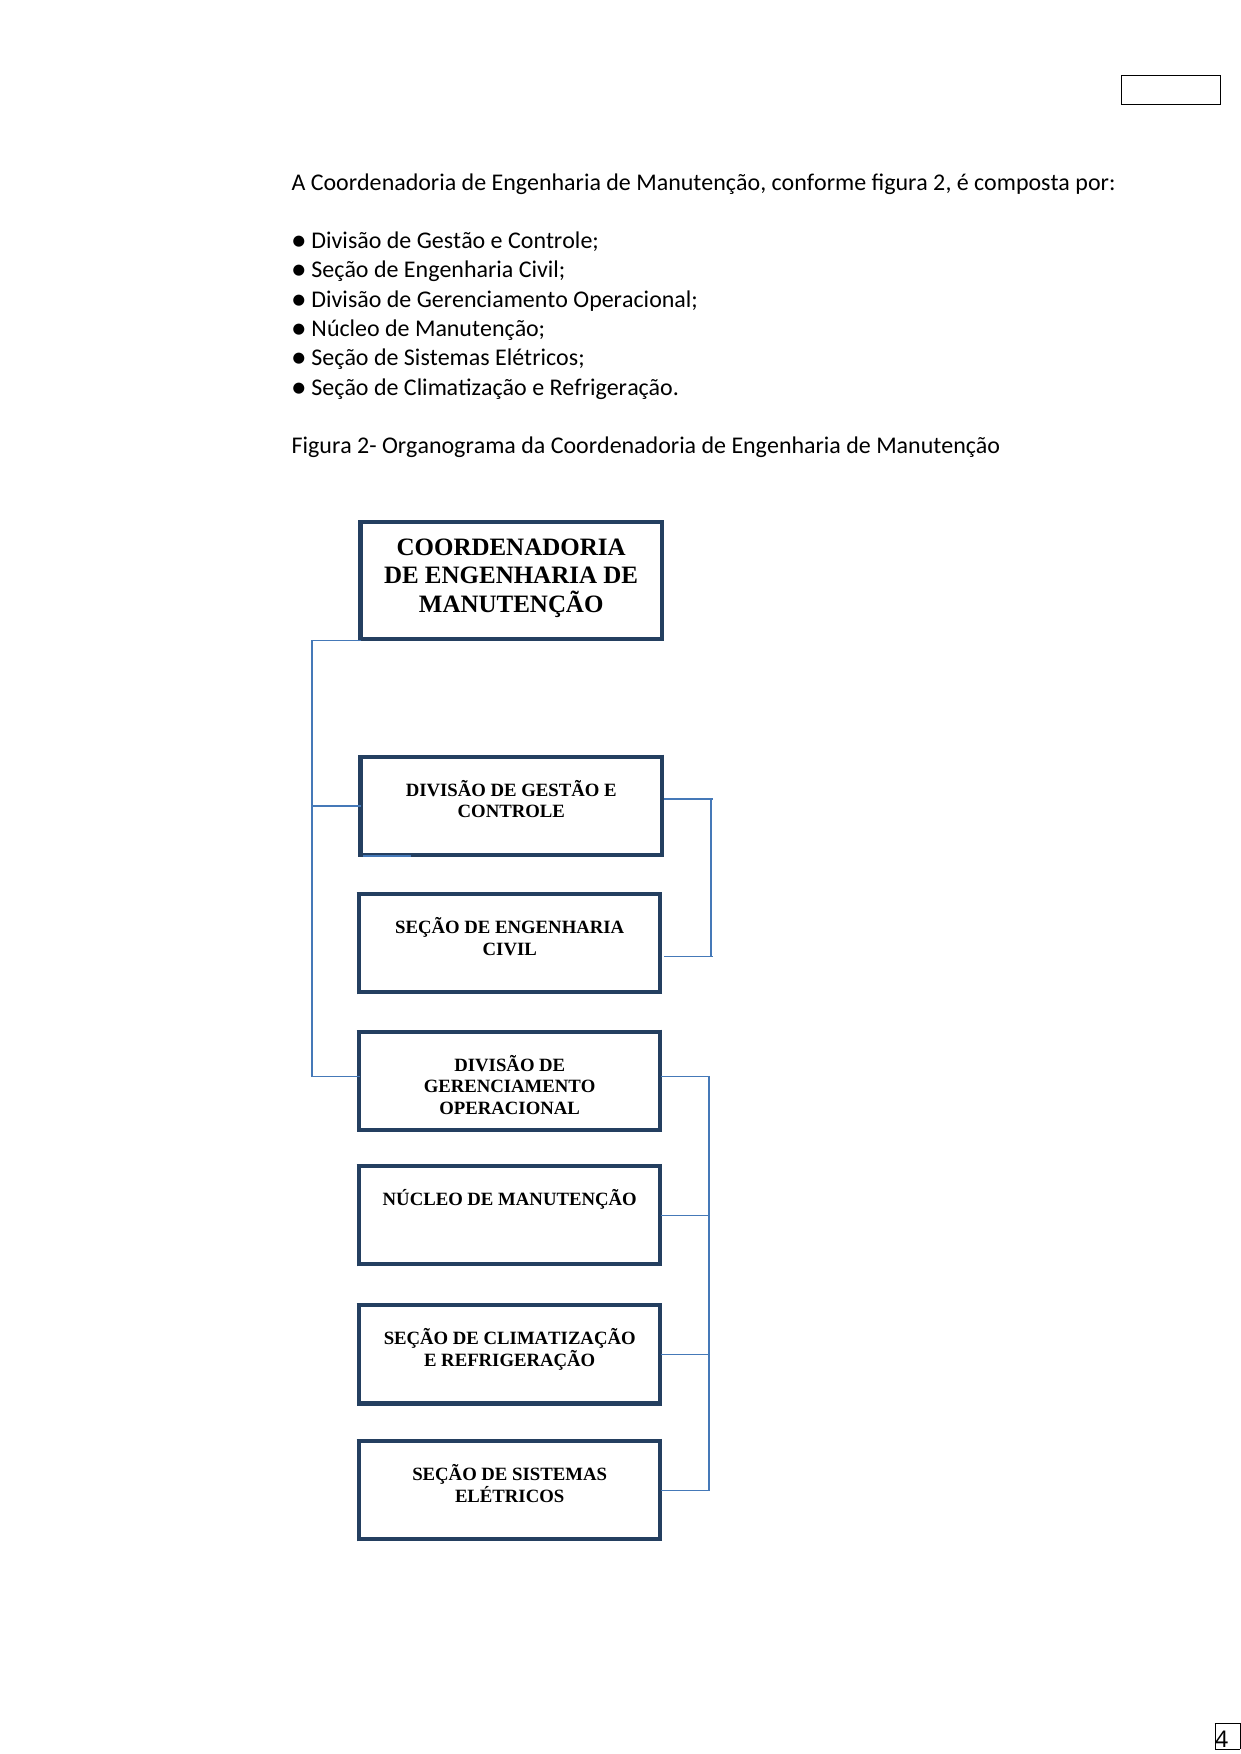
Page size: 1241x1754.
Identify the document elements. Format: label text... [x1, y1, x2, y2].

text DIRETORIA GERAL [664, 547, 1176, 576]
text DIRETORIA GERAL [144, 547, 358, 576]
text ● Núcleo de Manutenção; [144, 313, 1176, 342]
text ● Divisão de Gestão e Controle; [144, 225, 1176, 254]
text Figura 2- Organograma da Coordenadoria de Engenharia de Manutenção [144, 430, 1176, 459]
text SECRETARIA ADMINISTRATIVA [144, 606, 358, 635]
text ● Seção de Engenharia Civil; [144, 254, 1176, 284]
text SEÇÃO DE ENGENHARIA CIVIL [376, 916, 643, 959]
text ● Seção de Sistemas Elétricos; [144, 342, 1176, 372]
text COORDENADORIA DE ENGENHARIA DE MANUTENÇÃO [377, 532, 645, 618]
text SEÇÃO DE SISTEMAS ELÉTRICOS [376, 1463, 643, 1506]
text DIVISÃO DE GERENCIAMENTO OPERACIONAL [376, 1054, 643, 1118]
text SEÇÃO DE CLIMATIZAÇÃO E REFRIGERAÇÃO [376, 1327, 643, 1370]
text Coordenadoria [144, 518, 1176, 547]
text ● Seção de Climatização e Refrigeração. [144, 372, 1176, 401]
text A Coordenadoria de Engenharia de Manutenção, conforme figura 2, é composta por: [144, 167, 1176, 196]
text ● Divisão de Gerenciamento Operacional; [144, 284, 1176, 313]
text SECRETARIA ADMINISTRATIVA [664, 606, 1176, 635]
text TORIA GERALSECRETARIA ADMINTRATIVA [144, 459, 1176, 489]
text NÚCLEO DE MANUTENÇÃO [376, 1188, 643, 1210]
text DIVISÃO DE GESTÃO E CONTROLE [377, 779, 645, 822]
